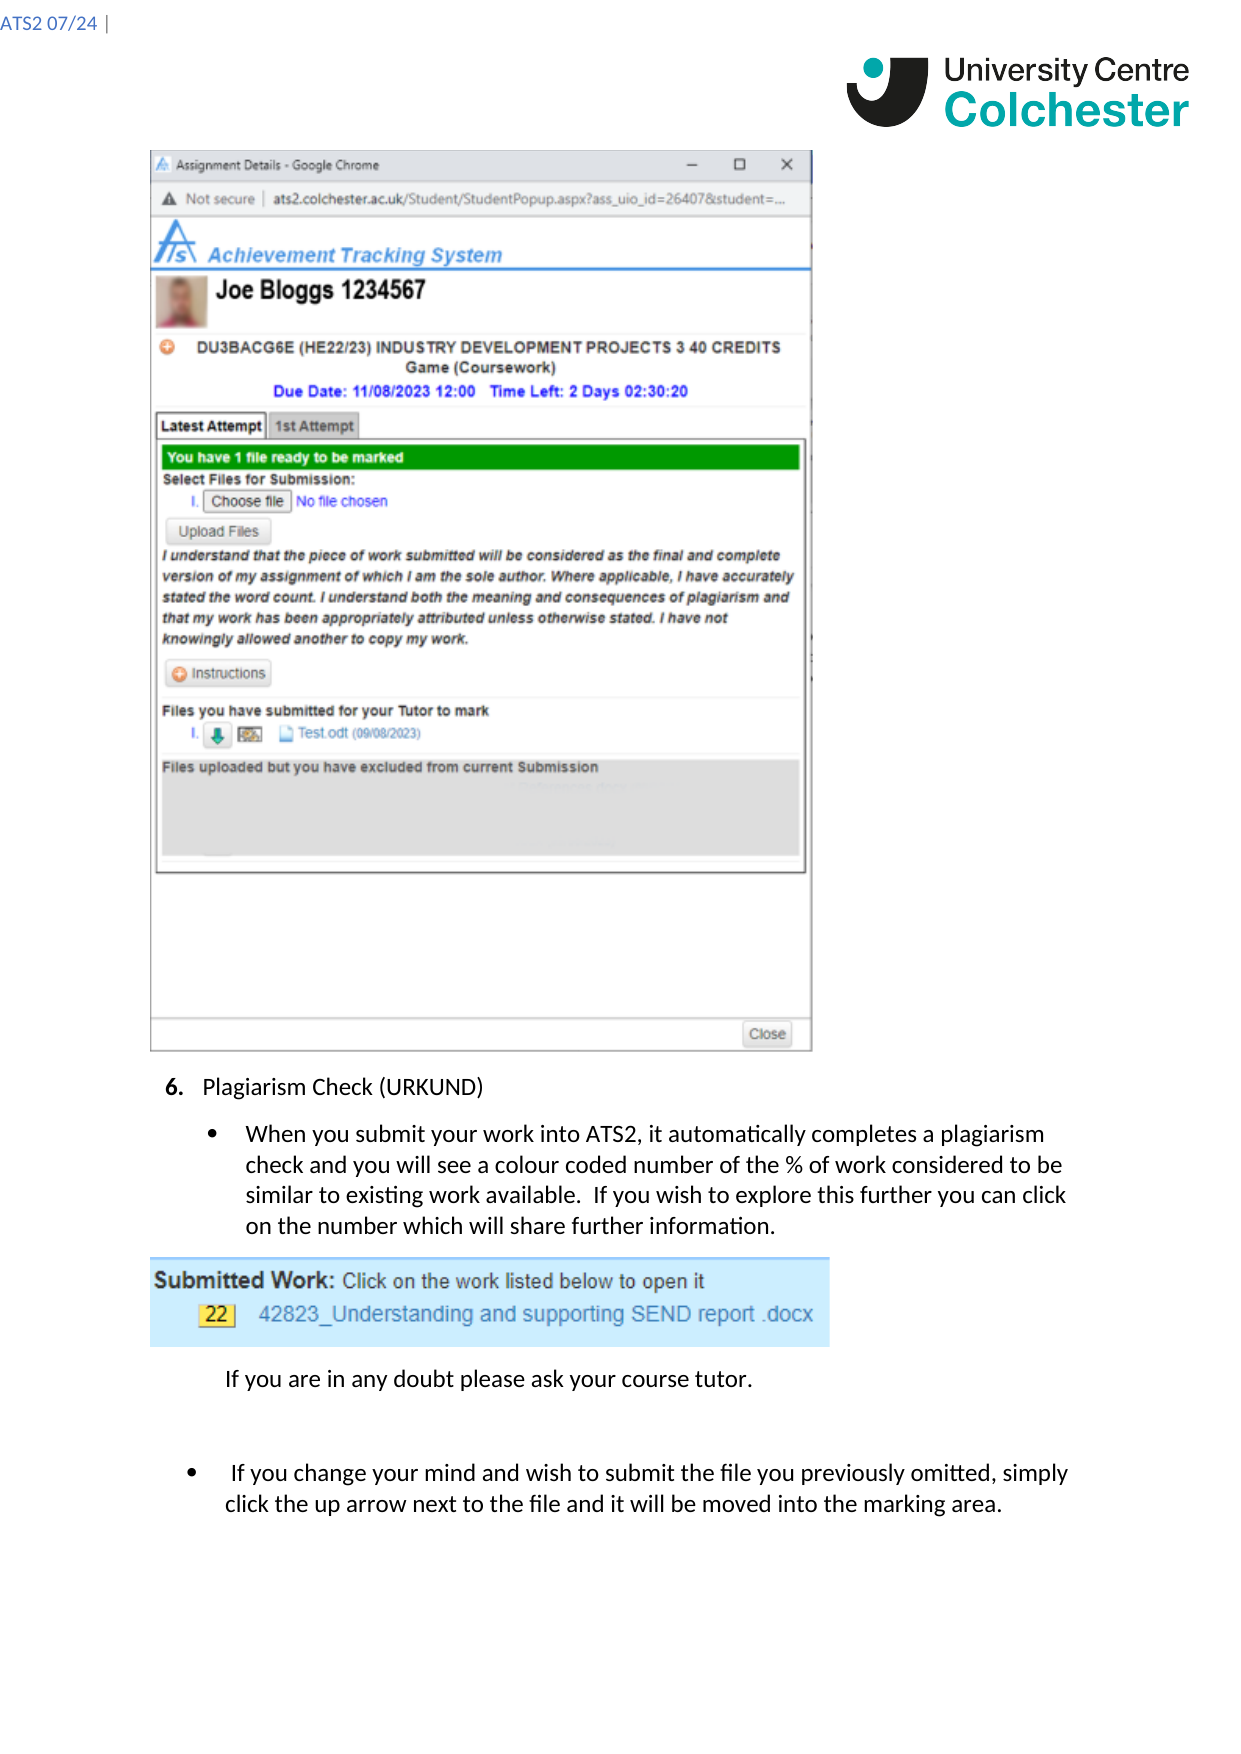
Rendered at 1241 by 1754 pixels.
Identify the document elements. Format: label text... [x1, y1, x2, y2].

list Plagiarism Check (URKUND) [165, 1071, 1090, 1102]
list If you change your mind and wish to submit the file you previously omitted, simply click the up arrow next to the file and it will be moved into the marking area. [187, 1457, 1090, 1518]
text If you are in any doubt please ask your course tutor. [150, 1363, 1090, 1393]
list When you submit your work into ATS2, it automatically completes a plagiarism check and you will see a colour coded number of the % of work considered to be similar to existing work available. If you wish to explore this further you can click on the number which will share further information. [208, 1118, 1090, 1241]
